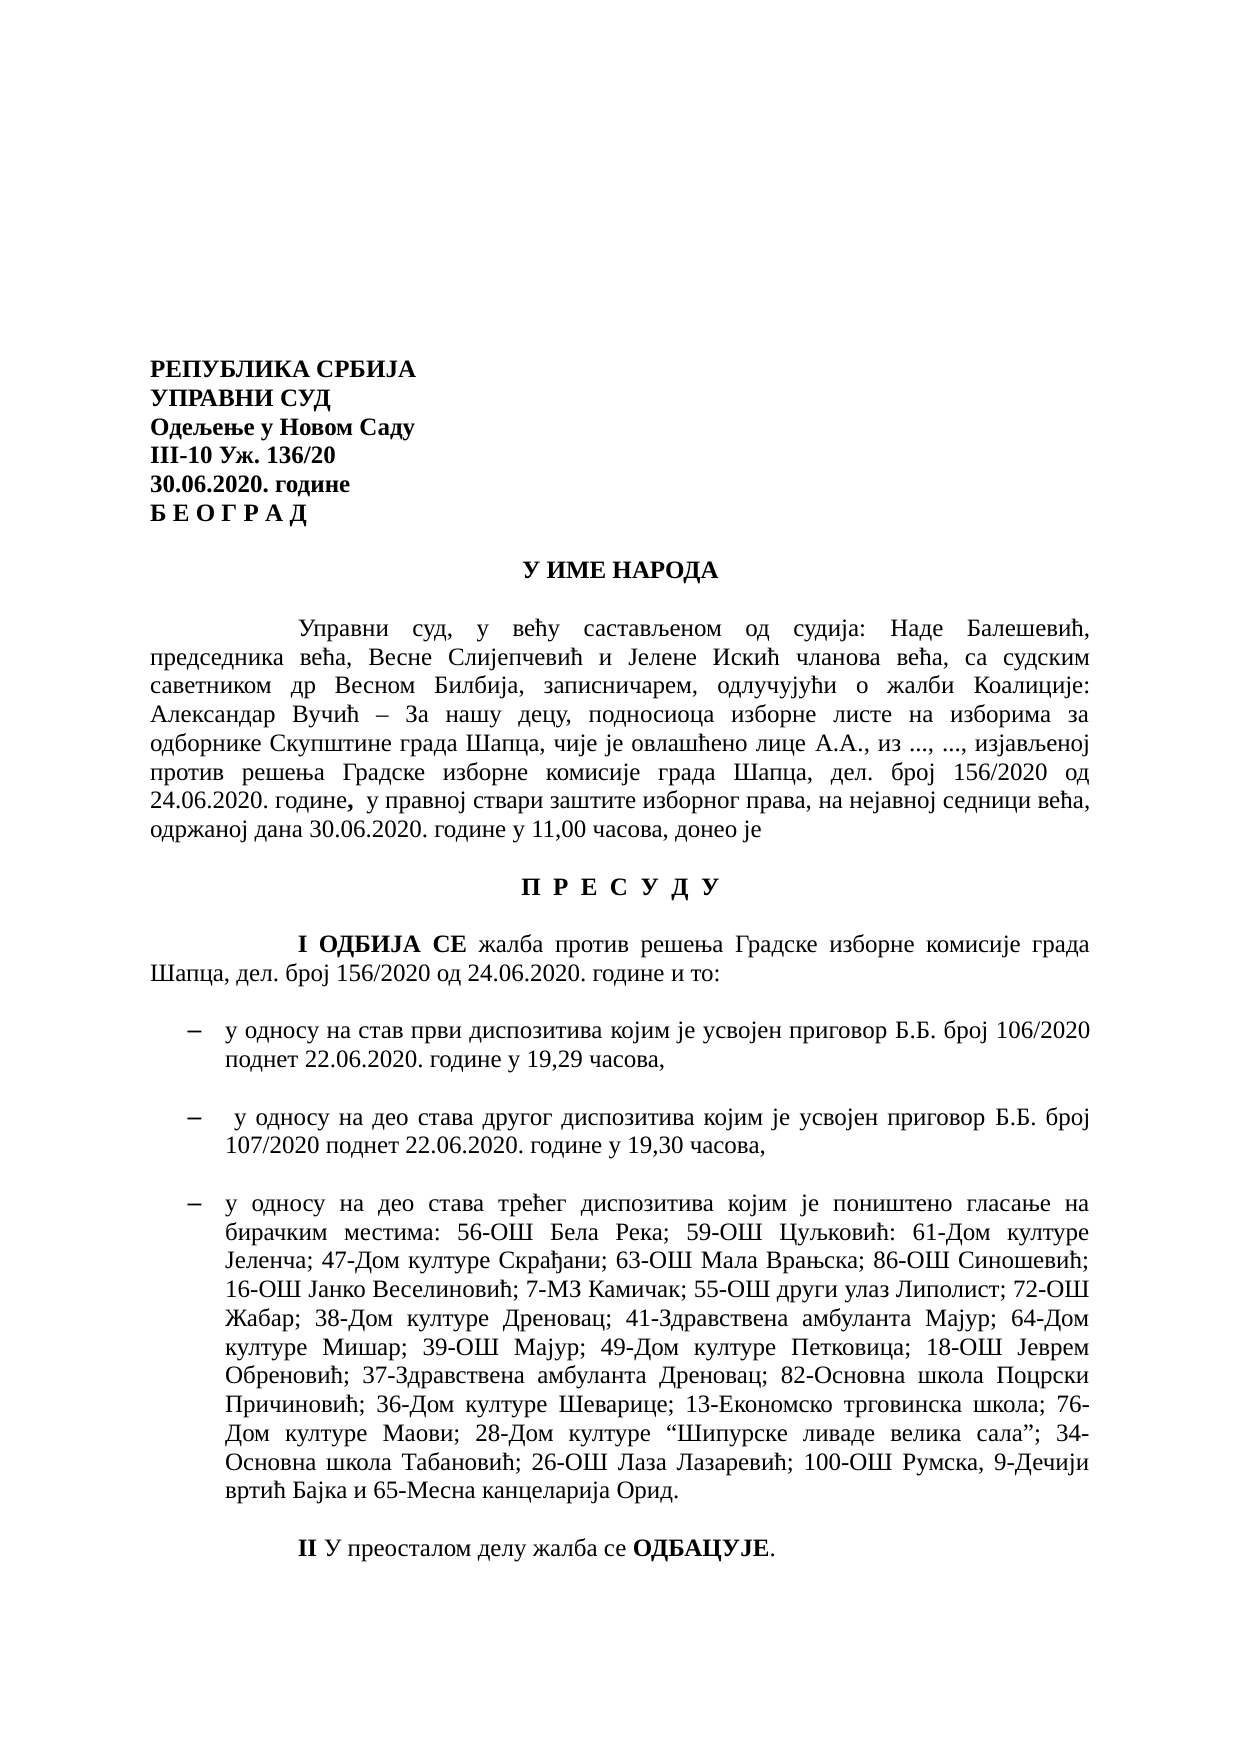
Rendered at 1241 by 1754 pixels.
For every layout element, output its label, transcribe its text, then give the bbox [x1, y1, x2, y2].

text III-10 Уж. 136/20 [150, 440, 1090, 469]
text 30.06.2020. године [150, 469, 1090, 498]
text II У преосталом делу жалба се ОДБАЦУЈЕ. [150, 1533, 1090, 1562]
text УПРАВНИ СУД [150, 383, 1090, 412]
text У ИМЕ НАРОДА [150, 555, 1090, 584]
text П Р Е С У Д У [150, 872, 1090, 900]
list у односу на део става другог диспозитива којим је усвојен приговор Б.Б. број 107/2020 поднет 22.06.2020. године у 19,30 часова, [187, 1102, 1090, 1159]
text РЕПУБЛИКА СРБИЈА [150, 148, 1090, 383]
list у односу на део става трећег диспозитива којим је поништено гласање на бирачким местима: 56-ОШ Бела Река; 59-ОШ Цуљковић: 61-Дом културе Јеленча; 47-Дом културе Скрађани; 63-ОШ Мала Врањска; 86-ОШ Синошевић; 16-ОШ Јанко Веселиновић; 7-МЗ Камичак; 55-ОШ други улаз Липолист; 72-ОШ Жабар; 38-Дом културе Дреновац; 41-Здравствена амбуланта Мајур; 64-Дом културе Мишар; 39-ОШ Мајур; 49-Дом културе Петковица; 18-ОШ Јеврем Обреновић; 37-Здравствена амбуланта Дреновац; 82-Основна школа Поцрски Причиновић; 36-Дом културе Шеварице; 13-Економско трговинска школа; 76-Дом културе Маови; 28-Дом културе “Шипурске ливаде велика сала”; 34-Основна школа Табановић; 26-ОШ Лаза Лазаревић; 100-ОШ Румска, 9-Дечији вртић Бајка и 65-Месна канцеларија Орид. [187, 1188, 1090, 1504]
list у односу на став први диспозитива којим је усвојен приговор Б.Б. број 106/2020 поднет 22.06.2020. године у 19,29 часова, [187, 1015, 1090, 1073]
text I ОДБИЈА СЕ жалба против решења Градске изборне комисије града Шапца, дел. број 156/2020 од 24.06.2020. године и то: [150, 929, 1090, 987]
text Б Е О Г Р А Д [150, 498, 1090, 527]
text Управни суд, у већу састављеном од судија: Наде Балешевић, председника већа, Весне Слијепчевић и Јелене Искић чланова већа, са судским саветником др Весном Билбија, записничарем, одлучујући о жалби Коалиције: Александар Вучић – За нашу децу, подносиоца изборне листе на изборима за одборнике Скупштине града Шапца, чије је овлашћено лице А.А., из ..., ..., изјављеној против решења Градске изборне комисије града Шапца, дел. број 156/2020 од 24.06.2020. године, у правној ствари заштите изборног права, на нејавној седници већа, одржаној дана 30.06.2020. године у 11,00 часова, донео је [150, 613, 1090, 843]
text Одељење у Новом Саду [150, 412, 1090, 440]
